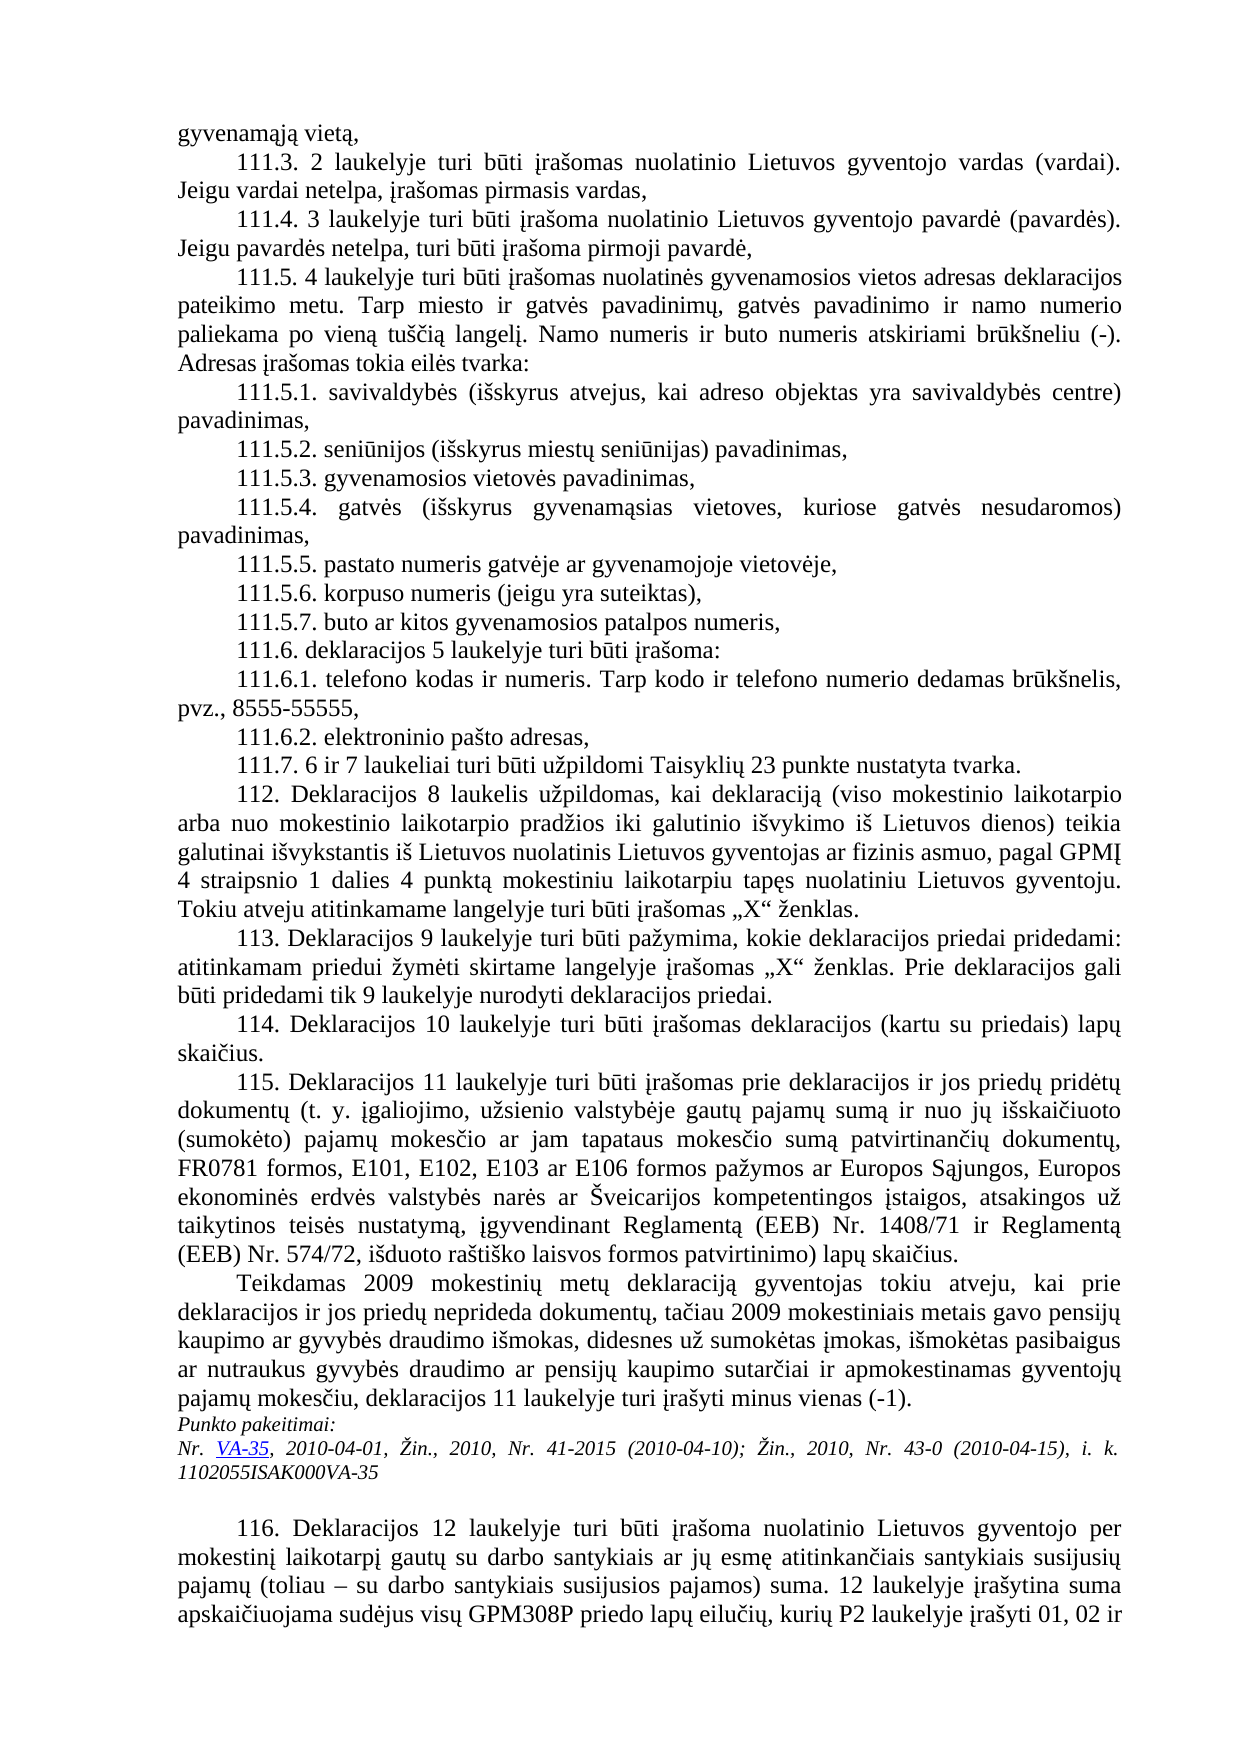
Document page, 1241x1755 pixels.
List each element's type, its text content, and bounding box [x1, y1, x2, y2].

text 112. Deklaracijos 8 laukelis užpildomas, kai deklaraciją (viso mokestinio laikotarpio arba nuo mokestinio laikotarpio pradžios iki galutinio išvykimo iš Lietuvos dienos) teikia galutinai išvykstantis iš Lietuvos nuolatinis Lietuvos gyventojas ar fizinis asmuo, pagal GPMĮ 4 straipsnio 1 dalies 4 punktą mokestiniu laikotarpiu tapęs nuolatiniu Lietuvos gyventoju. Tokiu atveju atitinkamame langelyje turi būti įrašomas „X“ ženklas. [177, 779, 1122, 923]
text 111.5.3. gyvenamosios vietovės pavadinimas, [177, 463, 1122, 492]
text Punkto pakeitimai: [177, 1412, 1122, 1436]
text 111.6.2. elektroninio pašto adresas, [177, 722, 1122, 751]
text Nr. VA-35, 2010-04-01, Žin., 2010, Nr. 41-2015 (2010-04-10); Žin., 2010, Nr. 43-0 (2010-04-15), i. k. 1102055ISAK000VA-35 [177, 1436, 1122, 1484]
text 115. Deklaracijos 11 laukelyje turi būti įrašomas prie deklaracijos ir jos priedų pridėtų dokumentų (t. y. įgaliojimo, užsienio valstybėje gautų pajamų sumą ir nuo jų išskaičiuoto (sumokėto) pajamų mokesčio ar jam tapataus mokesčio sumą patvirtinančių dokumentų, FR0781 formos, E101, E102, E103 ar E106 formos pažymos ar Europos Sąjungos, Europos ekonominės erdvės valstybės narės ar Šveicarijos kompetentingos įstaigos, atsakingos už taikytinos teisės nustatymą, įgyvendinant Reglamentą (EEB) Nr. 1408/71 ir Reglamentą (EEB) Nr. 574/72, išduoto raštiško laisvos formos patvirtinimo) lapų skaičius. [177, 1067, 1122, 1268]
text 111.5.4. gatvės (išskyrus gyvenamąsias vietoves, kuriose gatvės nesudaromos) pavadinimas, [177, 492, 1122, 549]
text Teikdamas 2009 mokestinių metų deklaraciją gyventojas tokiu atveju, kai prie deklaracijos ir jos priedų neprideda dokumentų, tačiau 2009 mokestiniais metais gavo pensijų kaupimo ar gyvybės draudimo išmokas, didesnes už sumokėtas įmokas, išmokėtas pasibaigus ar nutraukus gyvybės draudimo ar pensijų kaupimo sutarčiai ir apmokestinamas gyventojų pajamų mokesčiu, deklaracijos 11 laukelyje turi įrašyti minus vienas (-1). [177, 1268, 1122, 1412]
text 111.7. 6 ir 7 laukeliai turi būti užpildomi Taisyklių 23 punkte nustatyta tvarka. [177, 751, 1122, 779]
text 111.5.7. buto ar kitos gyvenamosios patalpos numeris, [177, 607, 1122, 636]
text 113. Deklaracijos 9 laukelyje turi būti pažymima, kokie deklaracijos priedai pridedami: atitinkamam priedui žymėti skirtame langelyje įrašomas „X“ ženklas. Prie deklaracijos gali būti pridedami tik 9 laukelyje nurodyti deklaracijos priedai. [177, 923, 1122, 1009]
text 111.5.1. savivaldybės (išskyrus atvejus, kai adreso objektas yra savivaldybės centre) pavadinimas, [177, 377, 1122, 434]
text 111.4. 3 laukelyje turi būti įrašoma nuolatinio Lietuvos gyventojo pavardė (pavardės). Jeigu pavardės netelpa, turi būti įrašoma pirmoji pavardė, [177, 204, 1122, 262]
text gyvenamąją vietą, [177, 118, 1122, 147]
text 111.6.1. telefono kodas ir numeris. Tarp kodo ir telefono numerio dedamas brūkšnelis, pvz., 8555-55555, [177, 664, 1122, 722]
text 111.5.5. pastato numeris gatvėje ar gyvenamojoje vietovėje, [177, 549, 1122, 578]
text 111.5.6. korpuso numeris (jeigu yra suteiktas), [177, 578, 1122, 607]
text 111.5. 4 laukelyje turi būti įrašomas nuolatinės gyvenamosios vietos adresas deklaracijos pateikimo metu. Tarp miesto ir gatvės pavadinimų, gatvės pavadinimo ir namo numerio paliekama po vieną tuščią langelį. Namo numeris ir buto numeris atskiriami brūkšneliu (-). Adresas įrašomas tokia eilės tvarka: [177, 262, 1122, 377]
text 114. Deklaracijos 10 laukelyje turi būti įrašomas deklaracijos (kartu su priedais) lapų skaičius. [177, 1009, 1122, 1067]
text 111.3. 2 laukelyje turi būti įrašomas nuolatinio Lietuvos gyventojo vardas (vardai). Jeigu vardai netelpa, įrašomas pirmasis vardas, [177, 147, 1122, 204]
text 111.5.2. seniūnijos (išskyrus miestų seniūnijas) pavadinimas, [177, 434, 1122, 463]
text 111.6. deklaracijos 5 laukelyje turi būti įrašoma: [177, 636, 1122, 664]
text 116. Deklaracijos 12 laukelyje turi būti įrašoma nuolatinio Lietuvos gyventojo per mokestinį laikotarpį gautų su darbo santykiais ar jų esmę atitinkančiais santykiais susijusių pajamų (toliau – su darbo santykiais susijusios pajamos) suma. 12 laukelyje įrašytina suma apskaičiuojama sudėjus visų GPM308P priedo lapų eilučių, kurių P2 laukelyje įrašyti 01, 02 ir [177, 1513, 1122, 1628]
